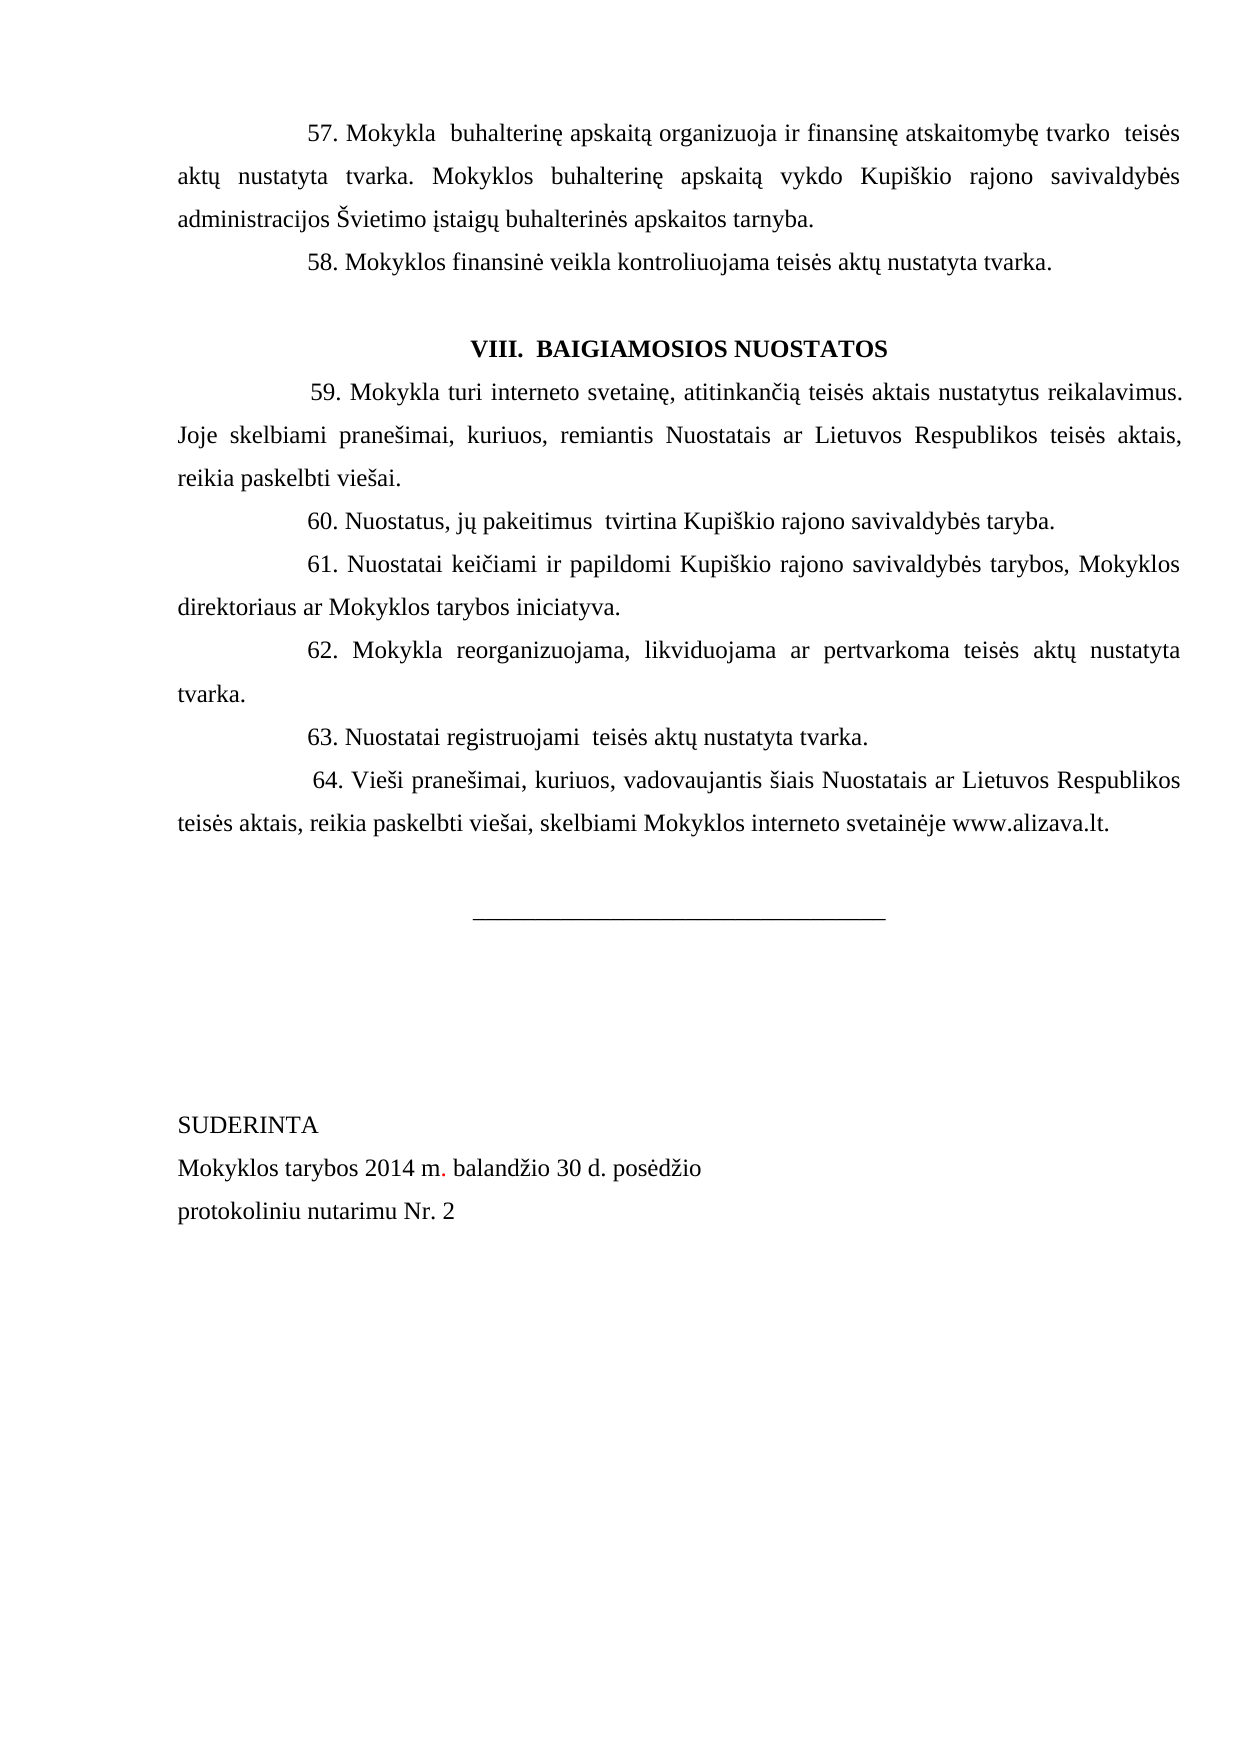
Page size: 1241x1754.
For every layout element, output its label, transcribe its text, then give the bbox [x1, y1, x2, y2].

text 63. Nuostatai registruojami teisės aktų nustatyta tvarka. [177, 722, 1181, 751]
text 61. Nuostatai keičiami ir papildomi Kupiškio rajono savivaldybės tarybos, Mokyklos direktoriaus ar Mokyklos tarybos iniciatyva. [177, 549, 1181, 621]
text SUDERINTA [177, 1110, 1181, 1139]
text 57. Mokykla buhalterinę apskaitą organizuoja ir finansinę atskaitomybę tvarko teisės aktų nustatyta tvarka. Mokyklos buhalterinę apskaitą vykdo Kupiškio rajono savivaldybės administracijos Švietimo įstaigų buhalterinės apskaitos tarnyba. [177, 118, 1181, 233]
text Mokyklos tarybos 2014 m. balandžio 30 d. posėdžio [177, 1153, 1181, 1182]
text 64. Vieši pranešimai, kuriuos, vadovaujantis šiais Nuostatais ar Lietuvos Respublikos teisės aktais, reikia paskelbti viešai, skelbiami Mokyklos interneto svetainėje www.alizava.lt. [177, 765, 1181, 837]
text 59. Mokykla turi interneto svetainę, atitinkančią teisės aktais nustatytus reikalavimus. Joje skelbiami pranešimai, kuriuos, remiantis Nuostatais ar Lietuvos Respublikos teisės aktais, reikia paskelbti viešai. [177, 377, 1183, 492]
text protokoliniu nutarimu Nr. 2 [177, 1196, 1181, 1225]
text 58. Mokyklos finansinė veikla kontroliuojama teisės aktų nustatyta tvarka. [177, 247, 1181, 276]
text 62. Mokykla reorganizuojama, likviduojama ar pertvarkoma teisės aktų nustatyta tvarka. [177, 636, 1181, 707]
text VIII. BAIGIAMOSIOS NUOSTATOS [177, 334, 1181, 362]
text 60. Nuostatus, jų pakeitimus tvirtina Kupiškio rajono savivaldybės taryba. [177, 506, 1181, 535]
text _________________________________ [177, 894, 1181, 923]
